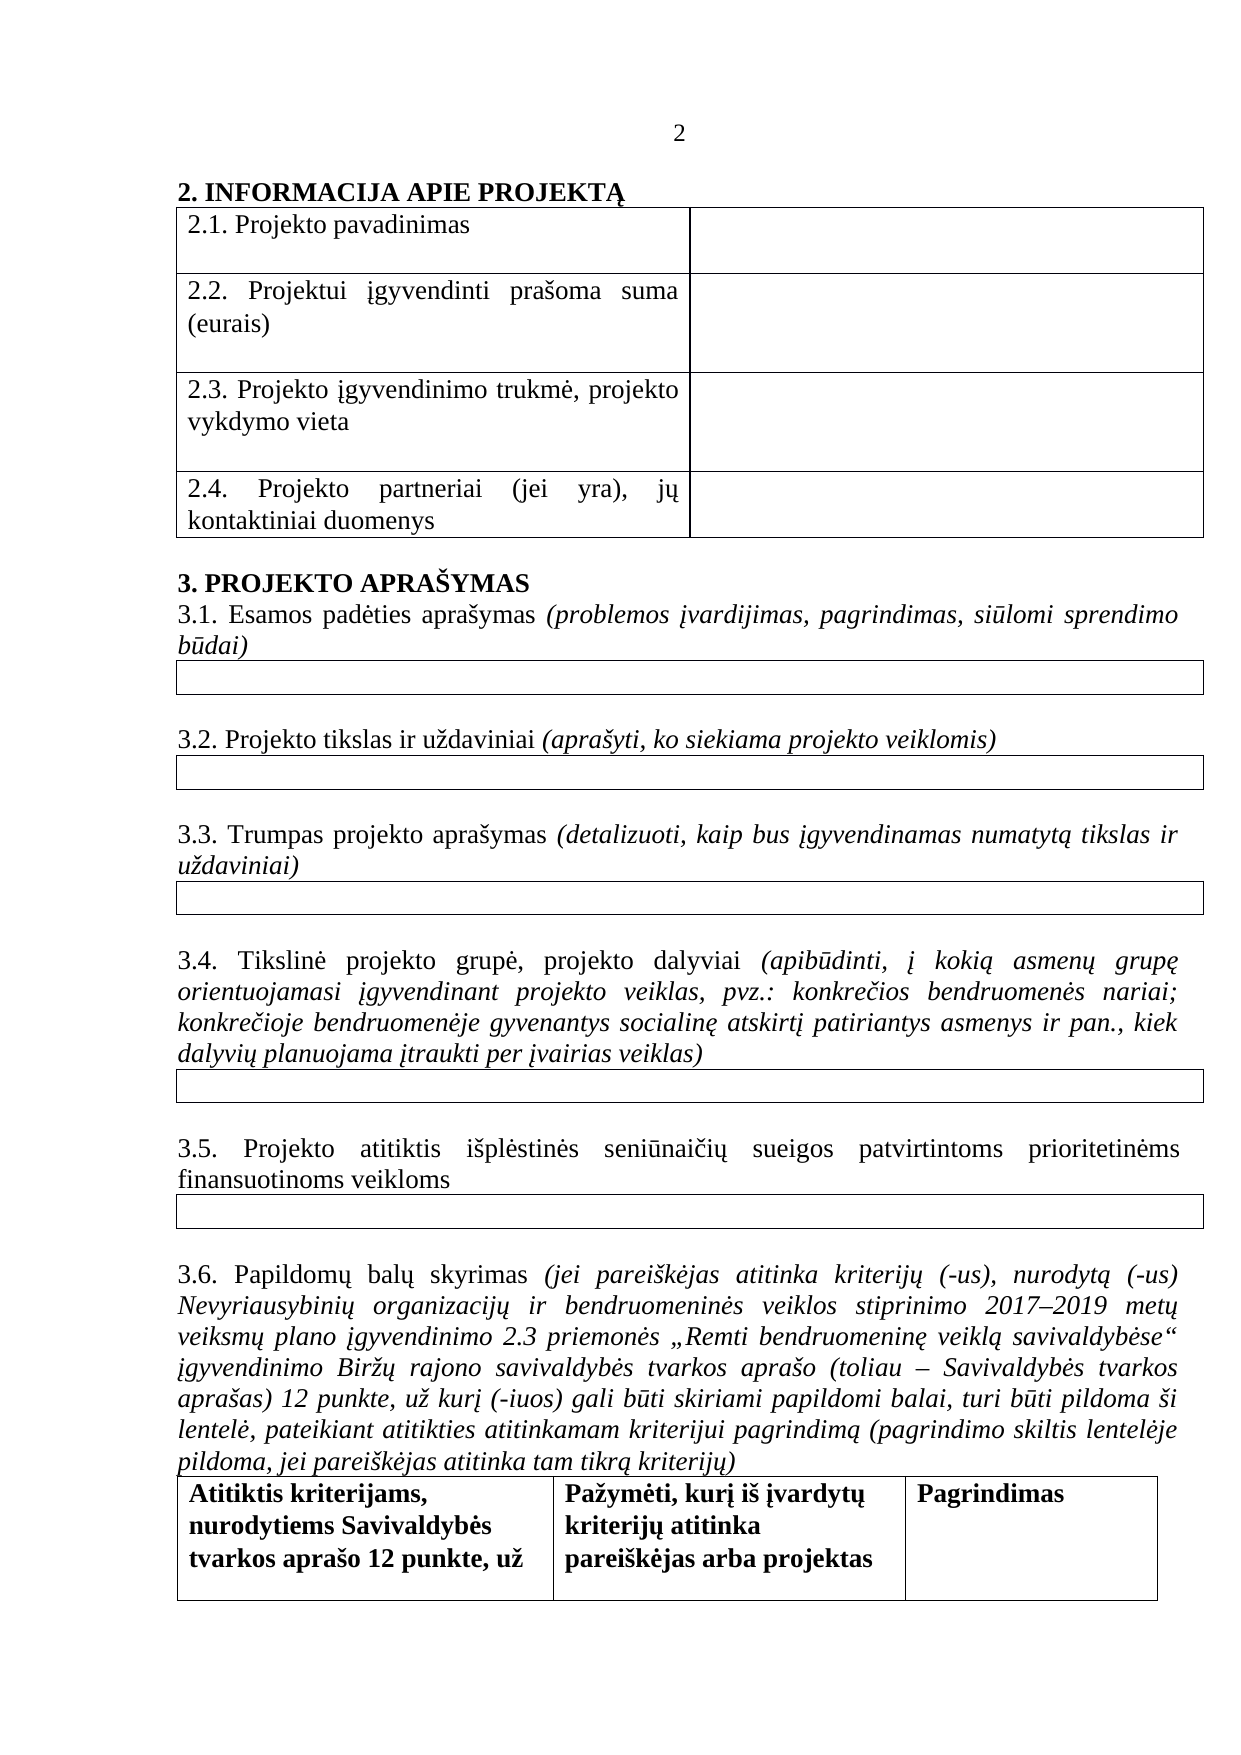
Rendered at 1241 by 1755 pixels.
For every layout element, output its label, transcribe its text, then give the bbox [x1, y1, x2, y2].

table_header Atitiktis kriterijams, nurodytiems Savivaldybės tvarkos aprašo 12 punkte, už [178, 1477, 553, 1600]
text 3. PROJEKTO APRAŠYMAS [177, 567, 1181, 598]
table_cell [691, 472, 1203, 537]
text 3.5. Projekto atitiktis išplėstinės seniūnaičių sueigos patvirtintoms prioritetinėms finansuotinoms veikloms [177, 1132, 1181, 1194]
text 2. INFORMACIJA APIE PROJEKTĄ [177, 176, 1181, 207]
table_header [177, 882, 1203, 914]
table_header [177, 1195, 1203, 1228]
text 3.3. Trumpas projekto aprašymas (detalizuoti, kaip bus įgyvendinamas numatytą tikslas ir uždaviniai) [177, 818, 1181, 881]
text 3.6. Papildomų balų skyrimas (jei pareiškėjas atitinka kriterijų (-us), nurodytą (-us) Nevyriausybinių organizacijų ir bendruomeninės veiklos stiprinimo 2017–2019 metų veiksmų plano įgyvendinimo 2.3 priemonės „Remti bendruomeninę veiklą savivaldybėse“ įgyvendinimo Biržų rajono savivaldybės tvarkos aprašo (toliau – Savivaldybės tvarkos aprašas) 12 punkte, už kurį (-iuos) gali būti skiriami papildomi balai, turi būti pildoma ši lentelė, pateikiant atitikties atitinkamam kriterijui pagrindimą (pagrindimo skiltis lentelėje pildoma, jei pareiškėjas atitinka tam tikrą kriterijų) [177, 1258, 1181, 1476]
table_header [177, 661, 1203, 694]
table_cell 2.3. Projekto įgyvendinimo trukmė, projekto vykdymo vieta [177, 373, 689, 471]
table_header 2.1. Projekto pavadinimas [177, 208, 689, 273]
table_cell [691, 274, 1203, 372]
table_header [177, 756, 1203, 788]
table_header [177, 1070, 1203, 1102]
table_cell 2.4. Projekto partneriai (jei yra), jų kontaktiniai duomenys [177, 472, 689, 537]
text 3.2. Projekto tikslas ir uždaviniai (aprašyti, ko siekiama projekto veiklomis) [177, 724, 1181, 755]
text 3.1. Esamos padėties aprašymas (problemos įvardijimas, pagrindimas, siūlomi sprendimo būdai) [177, 598, 1181, 660]
table_header Pažymėti, kurį iš įvardytų kriterijų atitinka pareiškėjas arba projektas [554, 1477, 905, 1600]
table_cell [691, 373, 1203, 471]
table_header Pagrindimas [906, 1477, 1157, 1600]
table_cell 2.2. Projektui įgyvendinti prašoma suma (eurais) [177, 274, 689, 372]
table_header [691, 208, 1203, 273]
text 3.4. Tikslinė projekto grupė, projekto dalyviai (apibūdinti, į kokią asmenų grupę orientuojamasi įgyvendinant projekto veiklas, pvz.: konkrečios bendruomenės nariai; konkrečioje bendruomenėje gyvenantys socialinę atskirtį patiriantys asmenys ir pan., kiek dalyvių planuojama įtraukti per įvairias veiklas) [177, 944, 1181, 1068]
